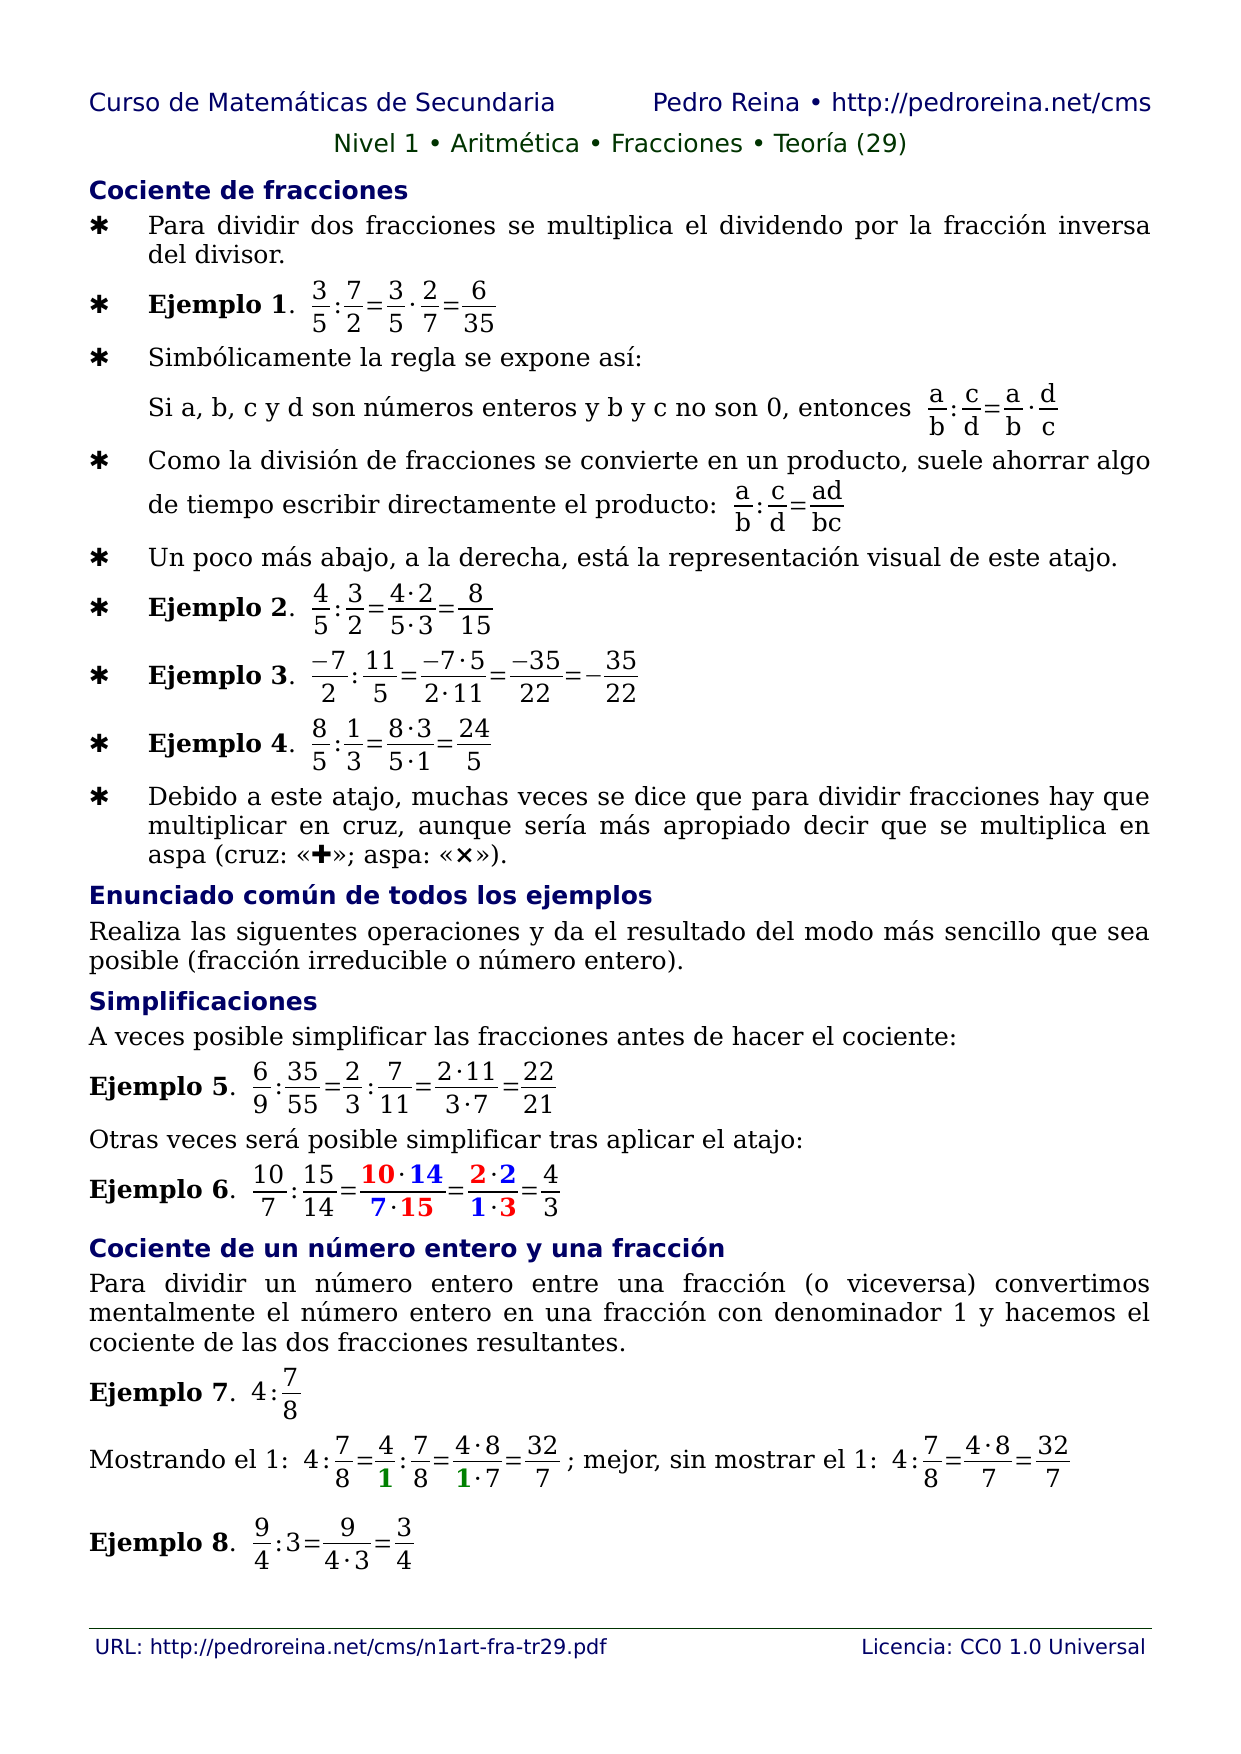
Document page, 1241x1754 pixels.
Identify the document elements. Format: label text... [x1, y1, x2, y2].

list Un poco más abajo, a la derecha, está la representación visual de este atajo. [88, 543, 1152, 573]
list Como la división de fracciones se convierte en un producto, suele ahorrar algo de tiempo escribir directamente el producto: [88, 446, 1152, 537]
text Si a, b, c y d son números enteros y b y c no son 0, entonces [88, 379, 1152, 441]
list Debido a este atajo, muchas veces se dice que para dividir fracciones hay que multiplicar en cruz, aunque sería más apropiado decir que se multiplica en aspa (cruz: «✚»; aspa: «×»). [88, 782, 1152, 870]
list Ejemplo 1. [88, 276, 1152, 338]
text Para dividir un número entero entre una fracción (o viceversa) convertimos mentalmente el número entero en una fracción con denominador 1 y hacemos el cociente de las dos fracciones resultantes. [88, 1269, 1152, 1357]
list Para dividir dos fracciones se multiplica el dividendo por la fracción inversa del divisor. [88, 211, 1152, 270]
text Nivel 1 • Aritmética • Fracciones • Teoría (29) [88, 129, 1152, 159]
text Simplificaciones [88, 987, 1152, 1016]
text Ejemplo 8. [88, 1513, 1152, 1575]
text Ejemplo 6. [88, 1160, 1152, 1222]
text A veces posible simplificar las fracciones antes de hacer el cociente: [88, 1022, 1152, 1051]
list Ejemplo 3. [88, 646, 1152, 708]
text Cociente de un número entero y una fracción [88, 1234, 1152, 1263]
text Curso de Matemáticas de Secundaria Pedro Reina • http://pedroreina.net/cms [88, 88, 1152, 118]
list Ejemplo 2. [88, 578, 1152, 640]
text Cociente de fracciones [88, 176, 1152, 206]
text Mostrando el 1: ; mejor, sin mostrar el 1: [88, 1431, 1152, 1493]
text Otras veces será posible simplificar tras aplicar el atajo: [88, 1125, 1152, 1154]
text Ejemplo 7. [88, 1363, 1152, 1425]
text Ejemplo 5. [88, 1057, 1152, 1119]
text Enunciado común de todos los ejemplos [88, 882, 1152, 911]
list Ejemplo 4. [88, 714, 1152, 776]
text Realiza las siguentes operaciones y da el resultado del modo más sencillo que sea posible (fracción irreducible o número entero). [88, 917, 1152, 975]
list Simbólicamente la regla se expone así: [88, 343, 1152, 373]
